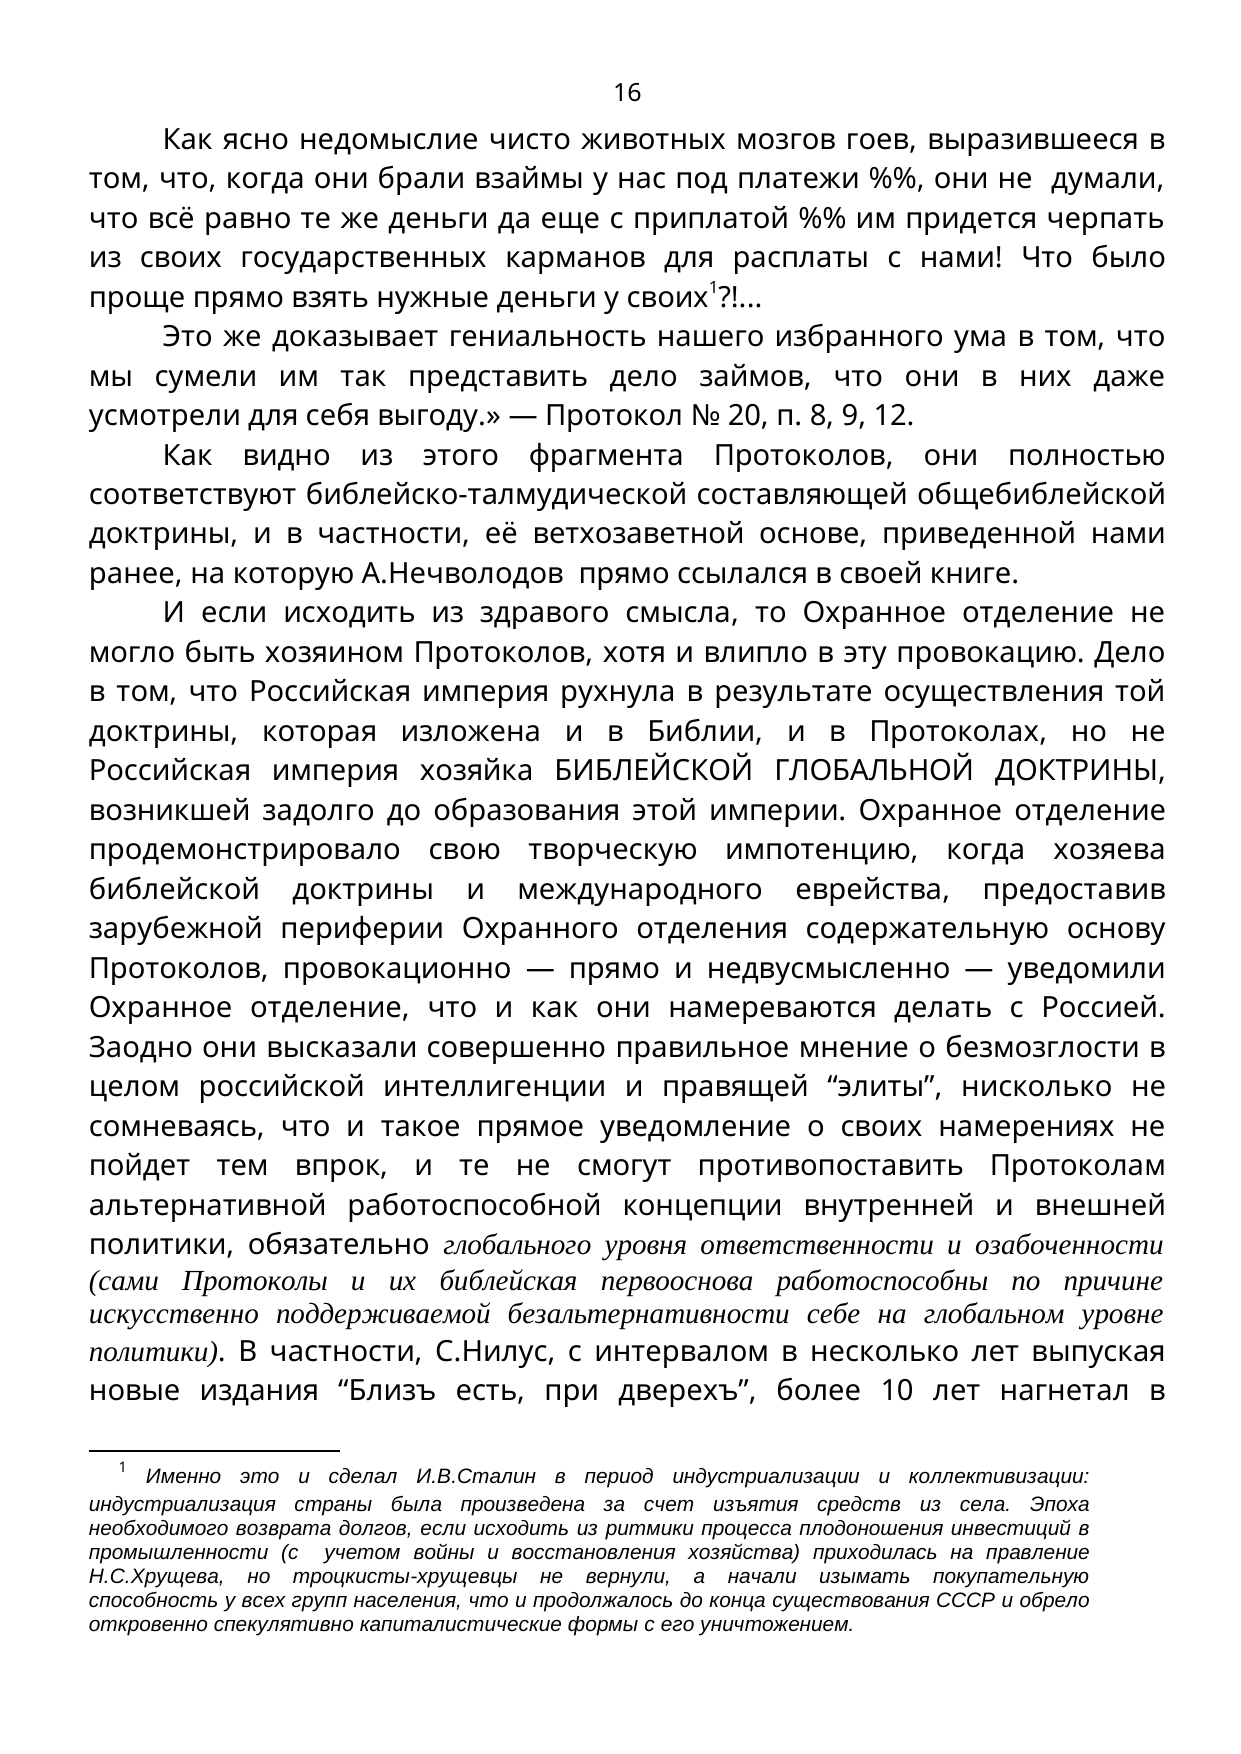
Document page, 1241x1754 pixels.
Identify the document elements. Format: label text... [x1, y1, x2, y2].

text И если исходить из здравого смысла, то Охранное отделение не могло быть хозяином Протоколов, хотя и влипло в эту провокацию. Дело в том, что Российская империя рухнула в результате осуществления той доктрины, которая изложена и в Библии, и в Протоколах, но не Российская империя хозяйка БИБЛЕЙСКОЙ ГЛОБАЛЬНОЙ ДОКТРИНЫ, возникшей задолго до образования этой империи. Охранное отделение продемонстрировало свою творческую импотенцию, когда хозяева библейской доктрины и международного еврейства, предоставив зарубежной периферии Охранного отделения содержательную основу Протоколов, провокационно — прямо и недвусмысленно — уведомили Охранное отделение, что и как они намереваются делать с Россией. Заодно они высказали совершенно правильное мнение о безмозглости в целом российской интеллигенции и правящей “элиты”, нисколько не сомневаясь, что и такое прямое уведомление о своих намерениях не пойдет тем впрок, и те не смогут противопоставить Протоколам альтернативной работоспособной концепции внутренней и внешней политики, обязательно глобального уровня ответственности и озабоченности (сами Протоколы и их библейская первооснова работоспособны по причине искусственно поддерживаемой безальтернативности себе на глобальном уровне политики). В частности, С.Нилус, с интервалом в несколько лет выпуская новые издания “Близъ есть, при дверехъ”, более 10 лет нагнетал в [89, 592, 1166, 1409]
text Это же доказывает гениальность нашего избранного ума в том, что мы сумели им так представить дело займов, что они в них даже усмотрели для себя выгоду.» — Протокол № 20, п. 8, 9, 12. [89, 316, 1166, 434]
text Как ясно недомыслие чисто животных мозгов гоев, выразившееся в том, что, когда они брали взаймы у нас под платежи %%, они не думали, что всё равно те же деньги да еще с приплатой %% им придется черпать из своих государственных карманов для расплаты с нами! Что было проще прямо взять нужные деньги у своих?!... [89, 118, 1166, 316]
text Именно это и сделал И.В.Сталин в период индустриализации и коллективизации: индустриализация страны была произведена за счет изъятия средств из села. Эпоха необходимого возврата долгов, если исходить из ритмики процесса плодоношения инвестиций в промышленности (с учетом войны и восстановления хозяйства) приходилась на правление Н.С.Хрущева, но троцкисты-хрущевцы не вернули, а начали изымать покупательную способность у всех групп населения, что и продолжалось до конца существования СССР и обрело откровенно спекулятивно капиталистические формы с его уничтожением. [89, 1457, 1092, 1636]
text Как видно из этого фрагмента Протоколов, они полностью соответствуют библейско-талмудической составляющей общебиблейской доктрины, и в частности, её ветхозаветной основе, приведенной нами ранее, на которую А.Нечволодов прямо ссылался в своей книге. [89, 434, 1166, 592]
